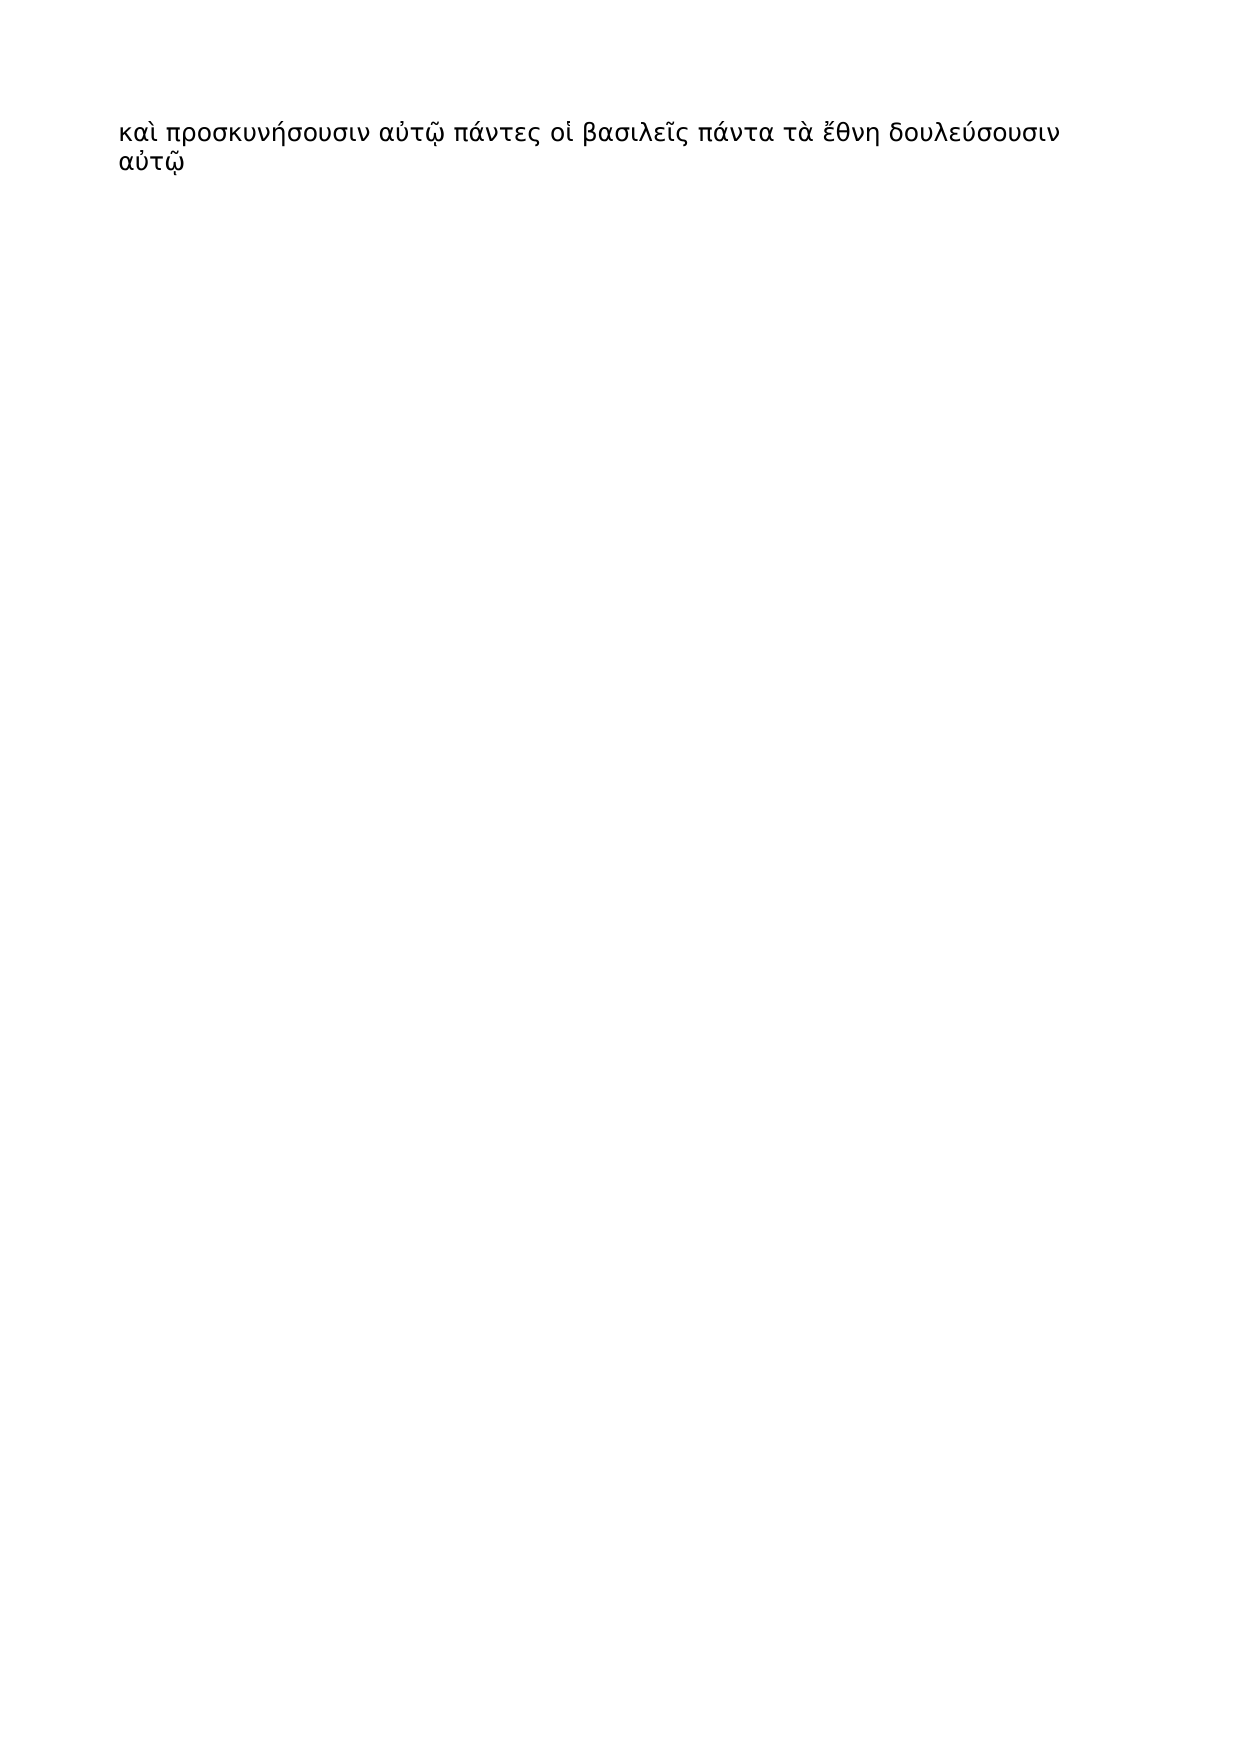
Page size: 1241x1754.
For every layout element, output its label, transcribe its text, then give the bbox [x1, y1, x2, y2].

text καὶ προσκυνήσουσιν αὐτῷ πάντες οἱ βασιλεῖς πάντα τὰ ἔθνη δουλεύσουσιν αὐτῷ [118, 118, 1122, 176]
